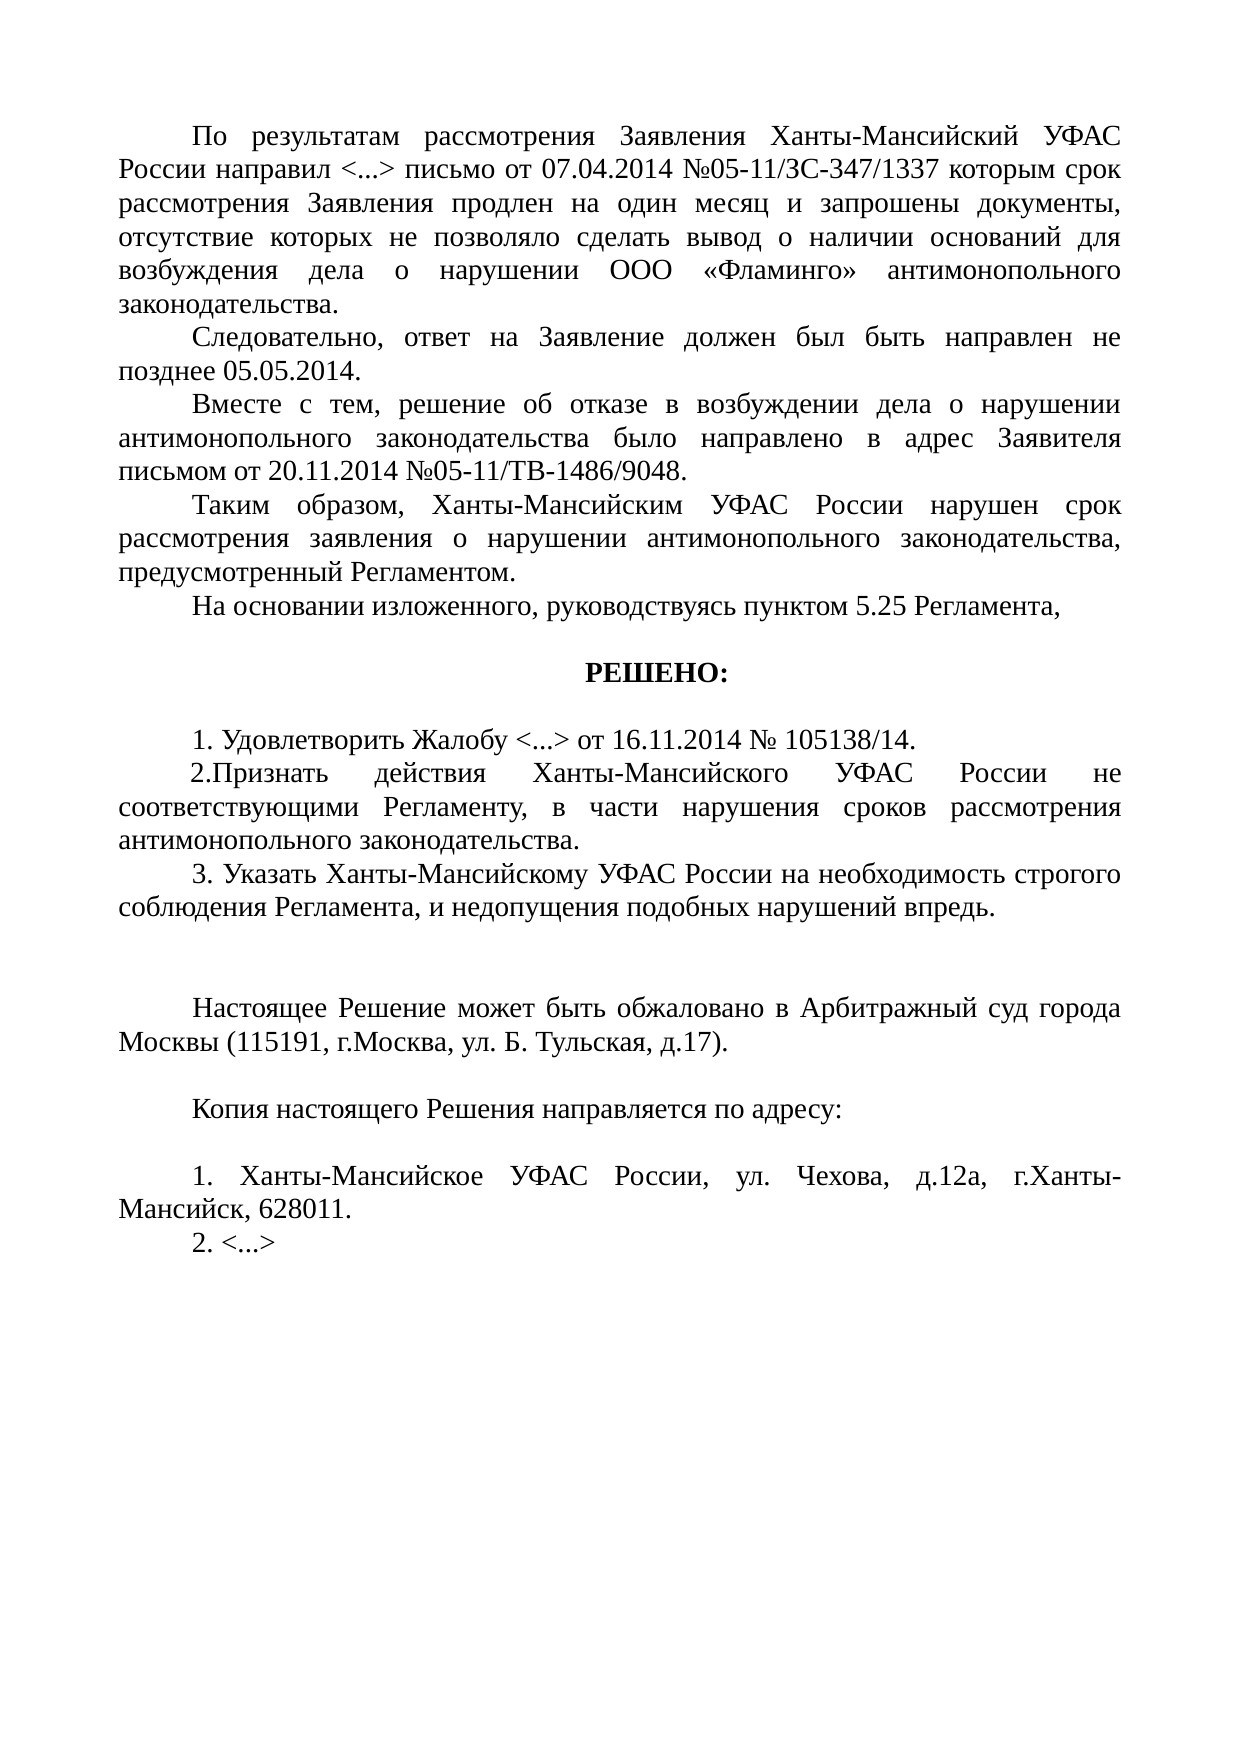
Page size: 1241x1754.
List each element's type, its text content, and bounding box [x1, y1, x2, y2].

text Вместе с тем, решение об отказе в возбуждении дела о нарушении антимонопольного законодательства было направлено в адрес Заявителя письмом от 20.11.2014 №05-11/ТВ-1486/9048. [118, 386, 1122, 487]
text На основании изложенного, руководствуясь пунктом 5.25 Регламента, [118, 588, 1122, 621]
text 3. Указать Ханты-Мансийскому УФАС России на необходимость строгого соблюдения Регламента, и недопущения подобных нарушений впредь. [118, 856, 1122, 923]
text Таким образом, Ханты-Мансийским УФАС России нарушен срок рассмотрения заявления о нарушении антимонопольного законодательства, предусмотренный Регламентом. [118, 487, 1122, 588]
text Настоящее Решение может быть обжаловано в Арбитражный суд города Москвы (115191, г.Москва, ул. Б. Тульская, д.17). [118, 990, 1122, 1057]
text Копия настоящего Решения направляется по адресу: [118, 1091, 1122, 1124]
text 2. <...> [118, 1225, 1122, 1258]
text Следовательно, ответ на Заявление должен был быть направлен не позднее 05.05.2014. [118, 319, 1122, 386]
text По результатам рассмотрения Заявления Ханты-Мансийский УФАС России направил <...> письмо от 07.04.2014 №05-11/ЗС-347/1337 которым срок рассмотрения Заявления продлен на один месяц и запрошены документы, отсутствие которых не позволяло сделать вывод о наличии оснований для возбуждения дела о нарушении ООО «Фламинго» антимонопольного законодательства. [118, 118, 1122, 319]
text 2.Признать действия Ханты-Мансийского УФАС России не соответствующими Регламенту, в части нарушения сроков рассмотрения антимонопольного законодательства. [118, 755, 1122, 856]
text 1. Ханты-Мансийское УФАС России, ул. Чехова, д.12а, г.Ханты-Мансийск, 628011. [118, 1158, 1122, 1225]
text РЕШЕНО: [118, 655, 1122, 688]
text 1. Удовлетворить Жалобу <...> от 16.11.2014 № 105138/14. [118, 722, 1122, 755]
